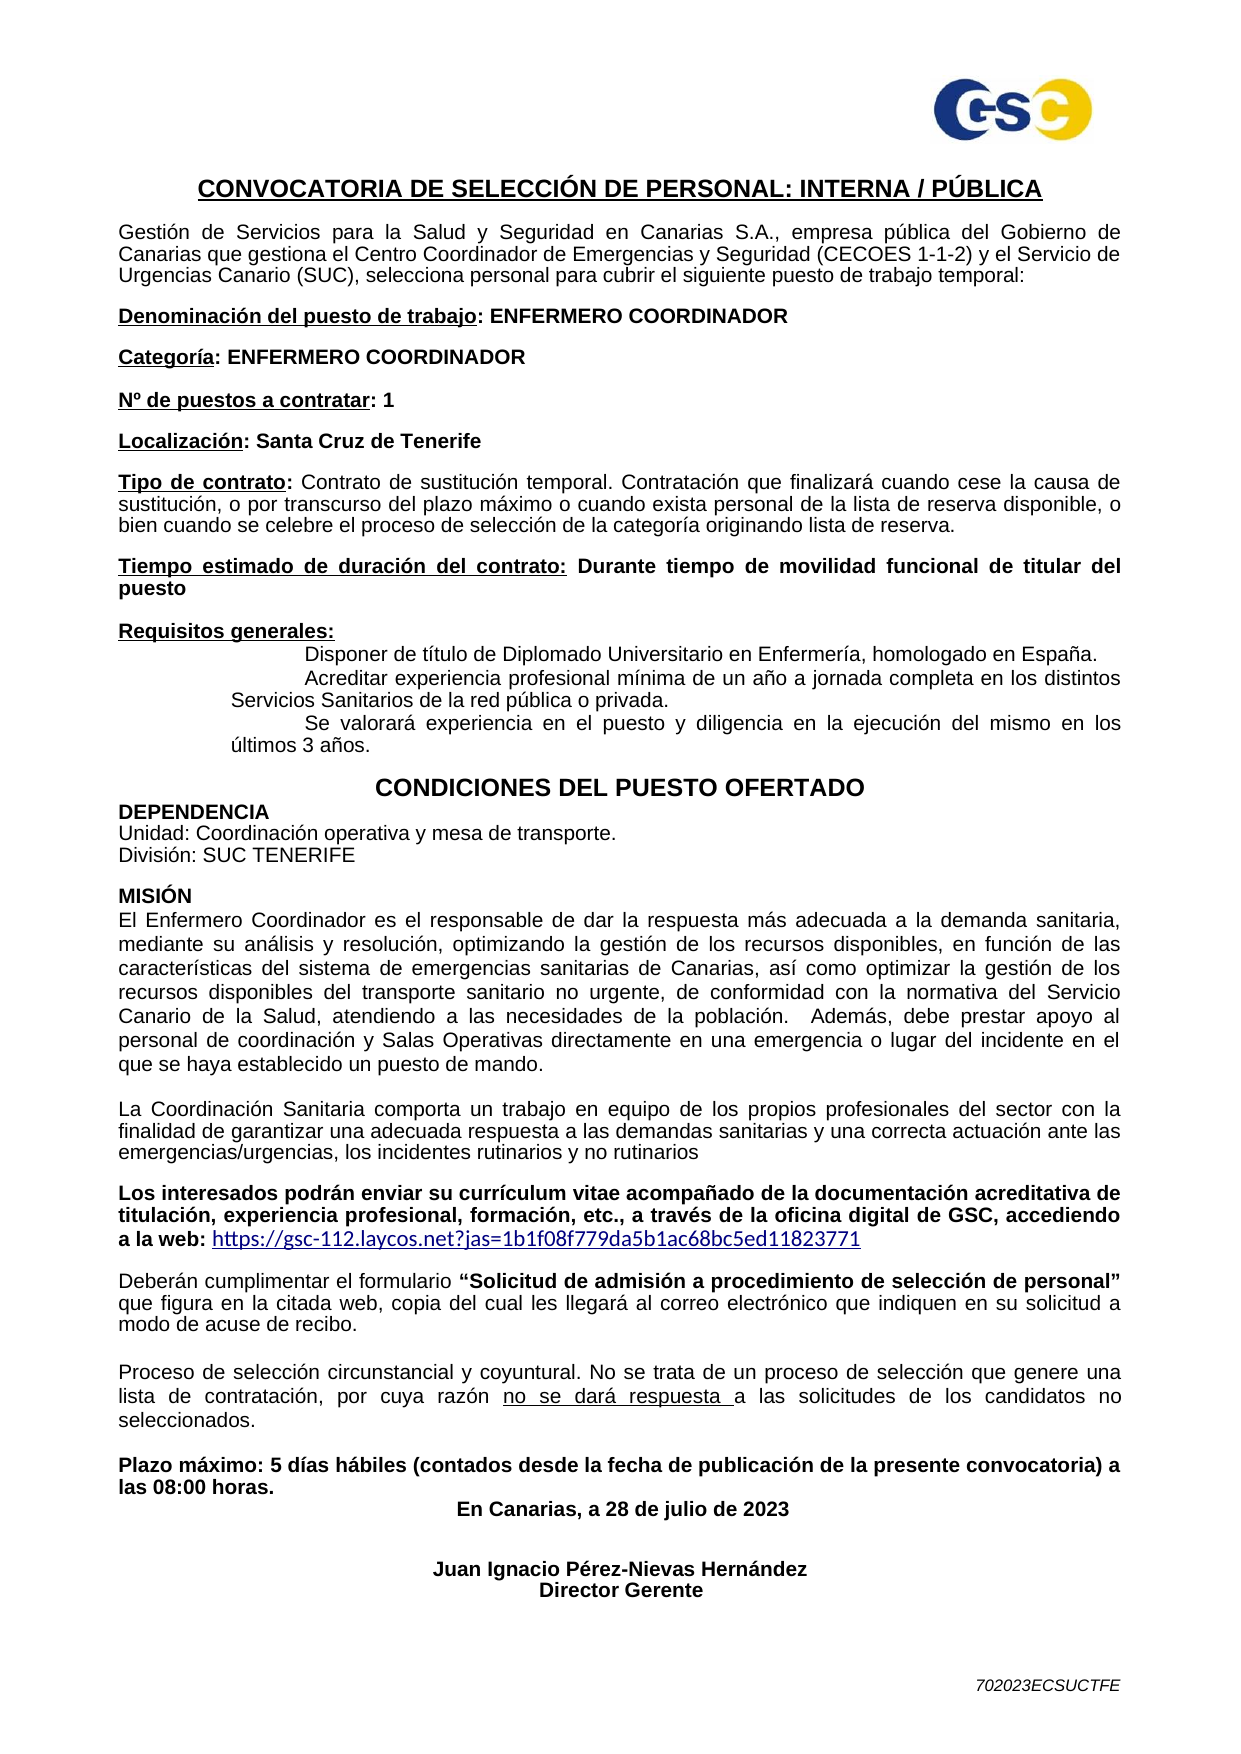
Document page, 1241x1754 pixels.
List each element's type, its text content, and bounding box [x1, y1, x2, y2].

text El Enfermero Coordinador es el responsable de dar la respuesta más adecuada a la demanda sanitaria, mediante su análisis y resolución, optimizando la gestión de los recursos disponibles, en función de las características del sistema de emergencias sanitarias de Canarias, así como optimizar la gestión de los recursos disponibles del transporte sanitario no urgente, de conformidad con la normativa del Servicio Canario de la Salud, atendiendo a las necesidades de la población. Además, debe prestar apoyo al personal de coordinación y Salas Operativas directamente en una emergencia o lugar del incidente en el que se haya establecido un puesto de mando. [118, 908, 1122, 1075]
text La Coordinación Sanitaria comporta un trabajo en equipo de los propios profesionales del sector con la finalidad de garantizar una adecuada respuesta a las demandas sanitarias y una correcta actuación ante las emergencias/urgencias, los incidentes rutinarios y no rutinarios [118, 1099, 1122, 1164]
text DEPENDENCIA [118, 802, 1122, 823]
text Requisitos generales: [118, 621, 1122, 643]
text Los interesados podrán enviar su currículum vitae acompañado de la documentación acreditativa de titulación, experiencia profesional, formación, etc., a través de la oficina digital de GSC, accediendo a la web: https://gsc-112.laycos.net?jas=1b1f08f779da5b1ac68bc5ed11823771 [118, 1183, 1122, 1252]
text Plazo máximo: 5 días hábiles (contados desde la fecha de publicación de la presente convocatoria) a las 08:00 horas. [118, 1456, 1122, 1499]
list Disponer de título de Diplomado Universitario en Enfermería, homologado en España. [231, 643, 1122, 666]
text Tiempo estimado de duración del contrato: Durante tiempo de movilidad funcional de titular del puesto [118, 556, 1122, 599]
text Proceso de selección circunstancial y coyuntural. No se trata de un proceso de selección que genere una lista de contratación, por cuya razón no se dará respuesta a las solicitudes de los candidatos no seleccionados. [118, 1360, 1122, 1432]
text Deberán cumplimentar el formulario “Solicitud de admisión a procedimiento de selección de personal” que figura en la citada web, copia del cual les llegará al correo electrónico que indiquen en su solicitud a modo de acuse de recibo. [118, 1271, 1122, 1336]
text En Canarias, a 28 de julio de 2023 [118, 1499, 1122, 1520]
text División: SUC TENERIFE [118, 845, 1122, 867]
text Director Gerente [118, 1581, 1122, 1602]
text Gestión de Servicios para la Salud y Seguridad en Canarias S.A., empresa pública del Gobierno de Canarias que gestiona el Centro Coordinador de Emergencias y Seguridad (CECOES 1-1-2) y el Servicio de Urgencias Canario (SUC), selecciona personal para cubrir el siguiente puesto de trabajo temporal: [118, 222, 1122, 287]
text Unidad: Coordinación operativa y mesa de transporte. [118, 823, 1122, 845]
list Se valorará experiencia en el puesto y diligencia en la ejecución del mismo en los últimos 3 años. [231, 712, 1122, 757]
text CONDICIONES DEL PUESTO OFERTADO [118, 776, 1122, 802]
text Nº de puestos a contratar: 1 [118, 391, 1122, 412]
list Acreditar experiencia profesional mínima de un año a jornada completa en los distintos Servicios Sanitarios de la red pública o privada. [231, 666, 1122, 712]
text MISIÓN [118, 886, 1122, 908]
text Categoría: ENFERMERO COORDINADOR [118, 347, 1122, 369]
text Denominación del puesto de trabajo: ENFERMERO COORDINADOR [118, 306, 1122, 328]
text Localización: Santa Cruz de Tenerife [118, 431, 1122, 453]
text CONVOCATORIA DE SELECCIÓN DE PERSONAL: INTERNA / PÚBLICA [118, 177, 1122, 203]
text Tipo de contrato: Contrato de sustitución temporal. Contratación que finalizará cuando cese la causa de sustitución, o por transcurso del plazo máximo o cuando exista personal de la lista de reserva disponible, o bien cuando se celebre el proceso de selección de la categoría originando lista de reserva. [118, 472, 1122, 537]
text Juan Ignacio Pérez-Nievas Hernández [118, 1559, 1122, 1581]
